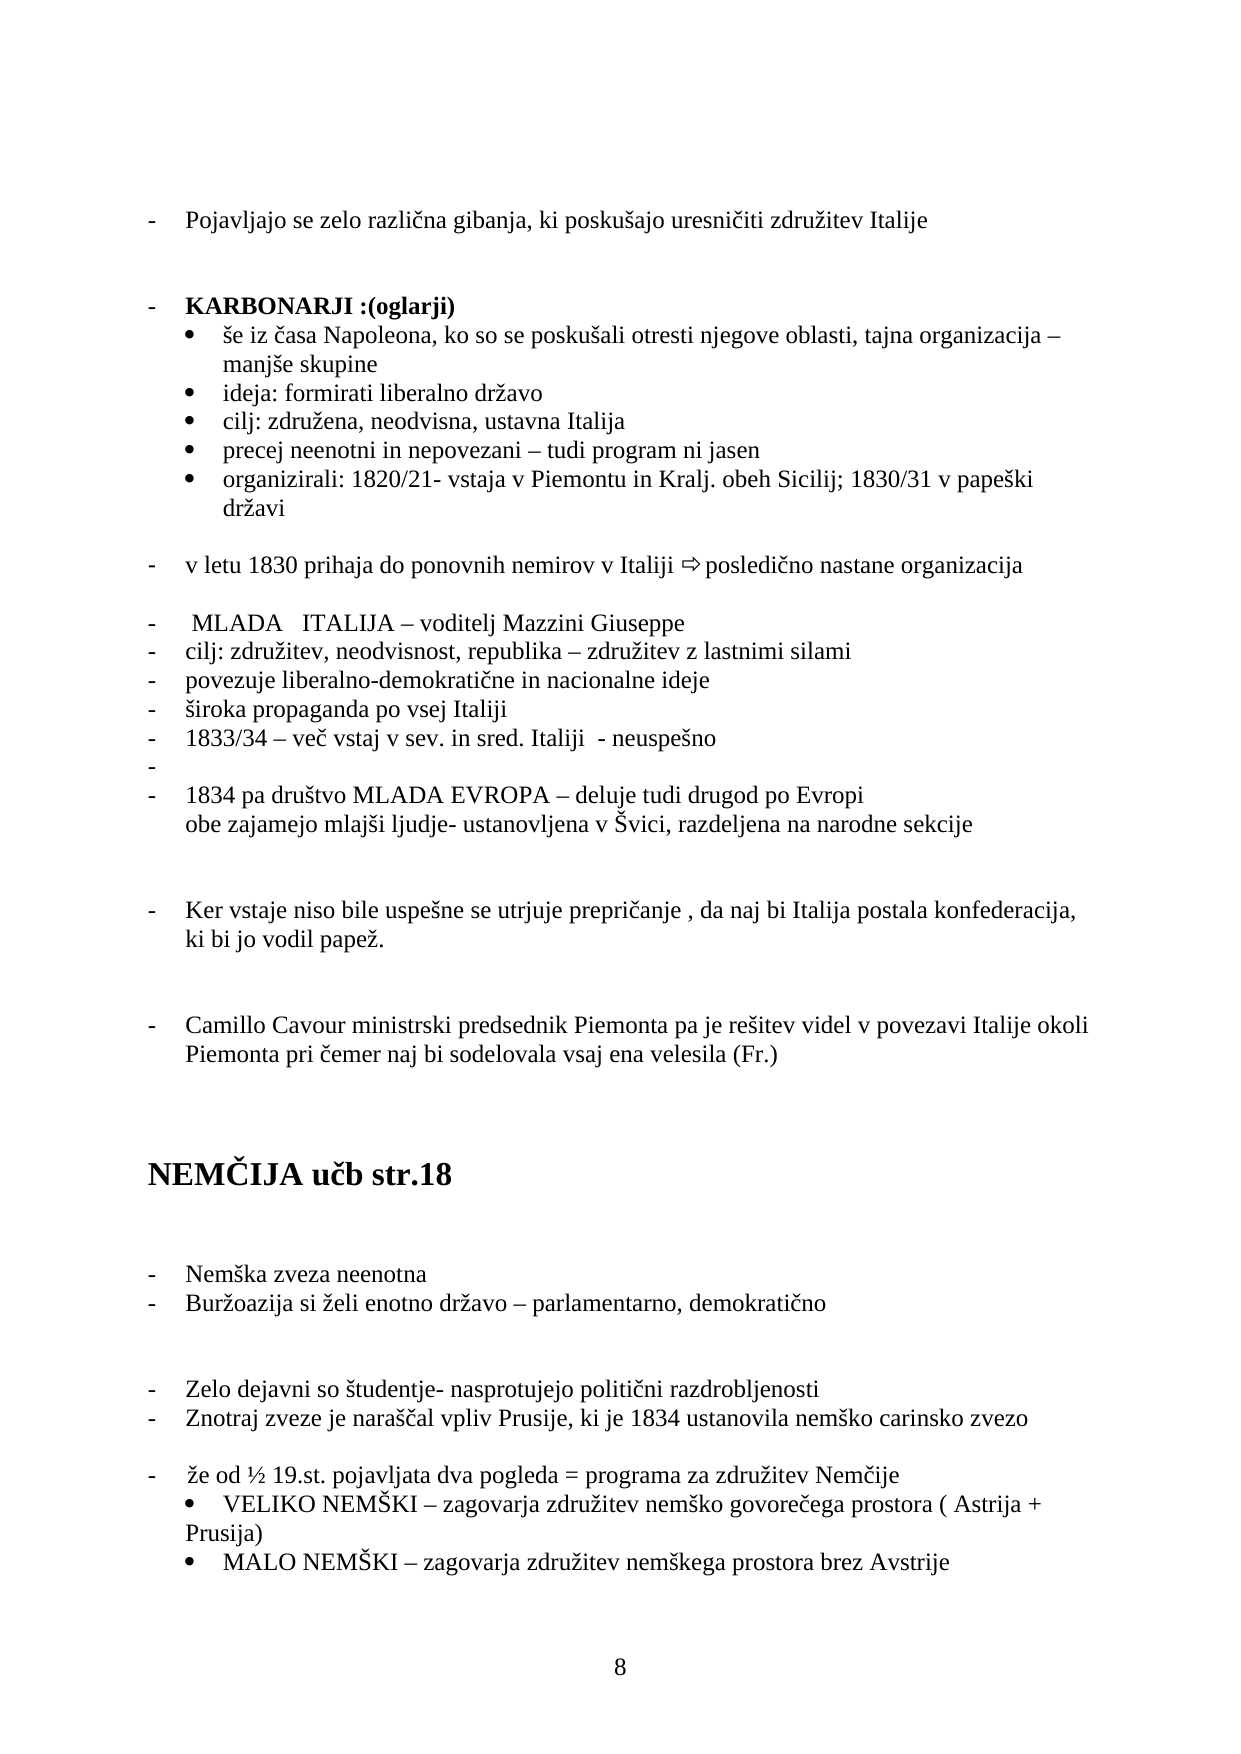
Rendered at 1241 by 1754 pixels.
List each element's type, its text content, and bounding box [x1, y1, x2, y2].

list povezuje liberalno-demokratične in nacionalne ideje [148, 665, 1093, 694]
list Ker vstaje niso bile uspešne se utrjuje prepričanje , da naj bi Italija postala konfederacija, ki bi jo vodil papež. [148, 895, 1093, 953]
text Prusija) [185, 1518, 1093, 1547]
list precej neenotni in nepovezani – tudi program ni jasen [185, 435, 1093, 464]
list Pojavljajo se zelo različna gibanja, ki poskušajo uresničiti združitev Italije [148, 205, 1093, 234]
list MLADA ITALIJA – voditelj Mazzini Giuseppe [148, 608, 1093, 636]
list MALO NEMŠKI – zagovarja združitev nemškega prostora brez Avstrije [185, 1547, 1093, 1576]
text - že od ½ 19.st. pojavljata dva pogleda = programa za združitev Nemčije [148, 1461, 1093, 1489]
list še iz časa Napoleona, ko so se poskušali otresti njegove oblasti, tajna organizacija – manjše skupine [185, 320, 1093, 378]
list KARBONARJI :(oglarji) [148, 291, 1093, 320]
list organizirali: 1820/21- vstaja v Piemontu in Kralj. obeh Sicilij; 1830/31 v papeški državi [185, 464, 1093, 521]
list Zelo dejavni so študentje- nasprotujejo politični razdrobljenosti [148, 1374, 1093, 1403]
list cilj: združena, neodvisna, ustavna Italija [185, 406, 1093, 435]
list cilj: združitev, neodvisnost, republika – združitev z lastnimi silami [148, 636, 1093, 665]
text NEMČIJA učb str.18 [148, 1154, 1093, 1192]
list VELIKO NEMŠKI – zagovarja združitev nemško govorečega prostora ( Astrija + [185, 1489, 1093, 1518]
list Nemška zveza neenotna [148, 1259, 1093, 1288]
list Znotraj zveze je naraščal vpliv Prusije, ki je 1834 ustanovila nemško carinsko zvezo [148, 1403, 1093, 1432]
list v letu 1830 prihaja do ponovnih nemirov v Italiji posledično nastane organizacija [148, 550, 1093, 579]
list Buržoazija si želi enotno državo – parlamentarno, demokratično [148, 1288, 1093, 1317]
text obe zajamejo mlajši ljudje- ustanovljena v Švici, razdeljena na narodne sekcije [148, 809, 1093, 838]
list 1834 pa društvo MLADA EVROPA – deluje tudi drugod po Evropi [148, 780, 1093, 809]
list široka propaganda po vsej Italiji [148, 694, 1093, 723]
list 1833/34 – več vstaj v sev. in sred. Italiji - neuspešno [148, 723, 1093, 751]
list Camillo Cavour ministrski predsednik Piemonta pa je rešitev videl v povezavi Italije okoli Piemonta pri čemer naj bi sodelovala vsaj ena velesila (Fr.) [148, 1010, 1093, 1068]
list ideja: formirati liberalno državo [185, 378, 1093, 406]
